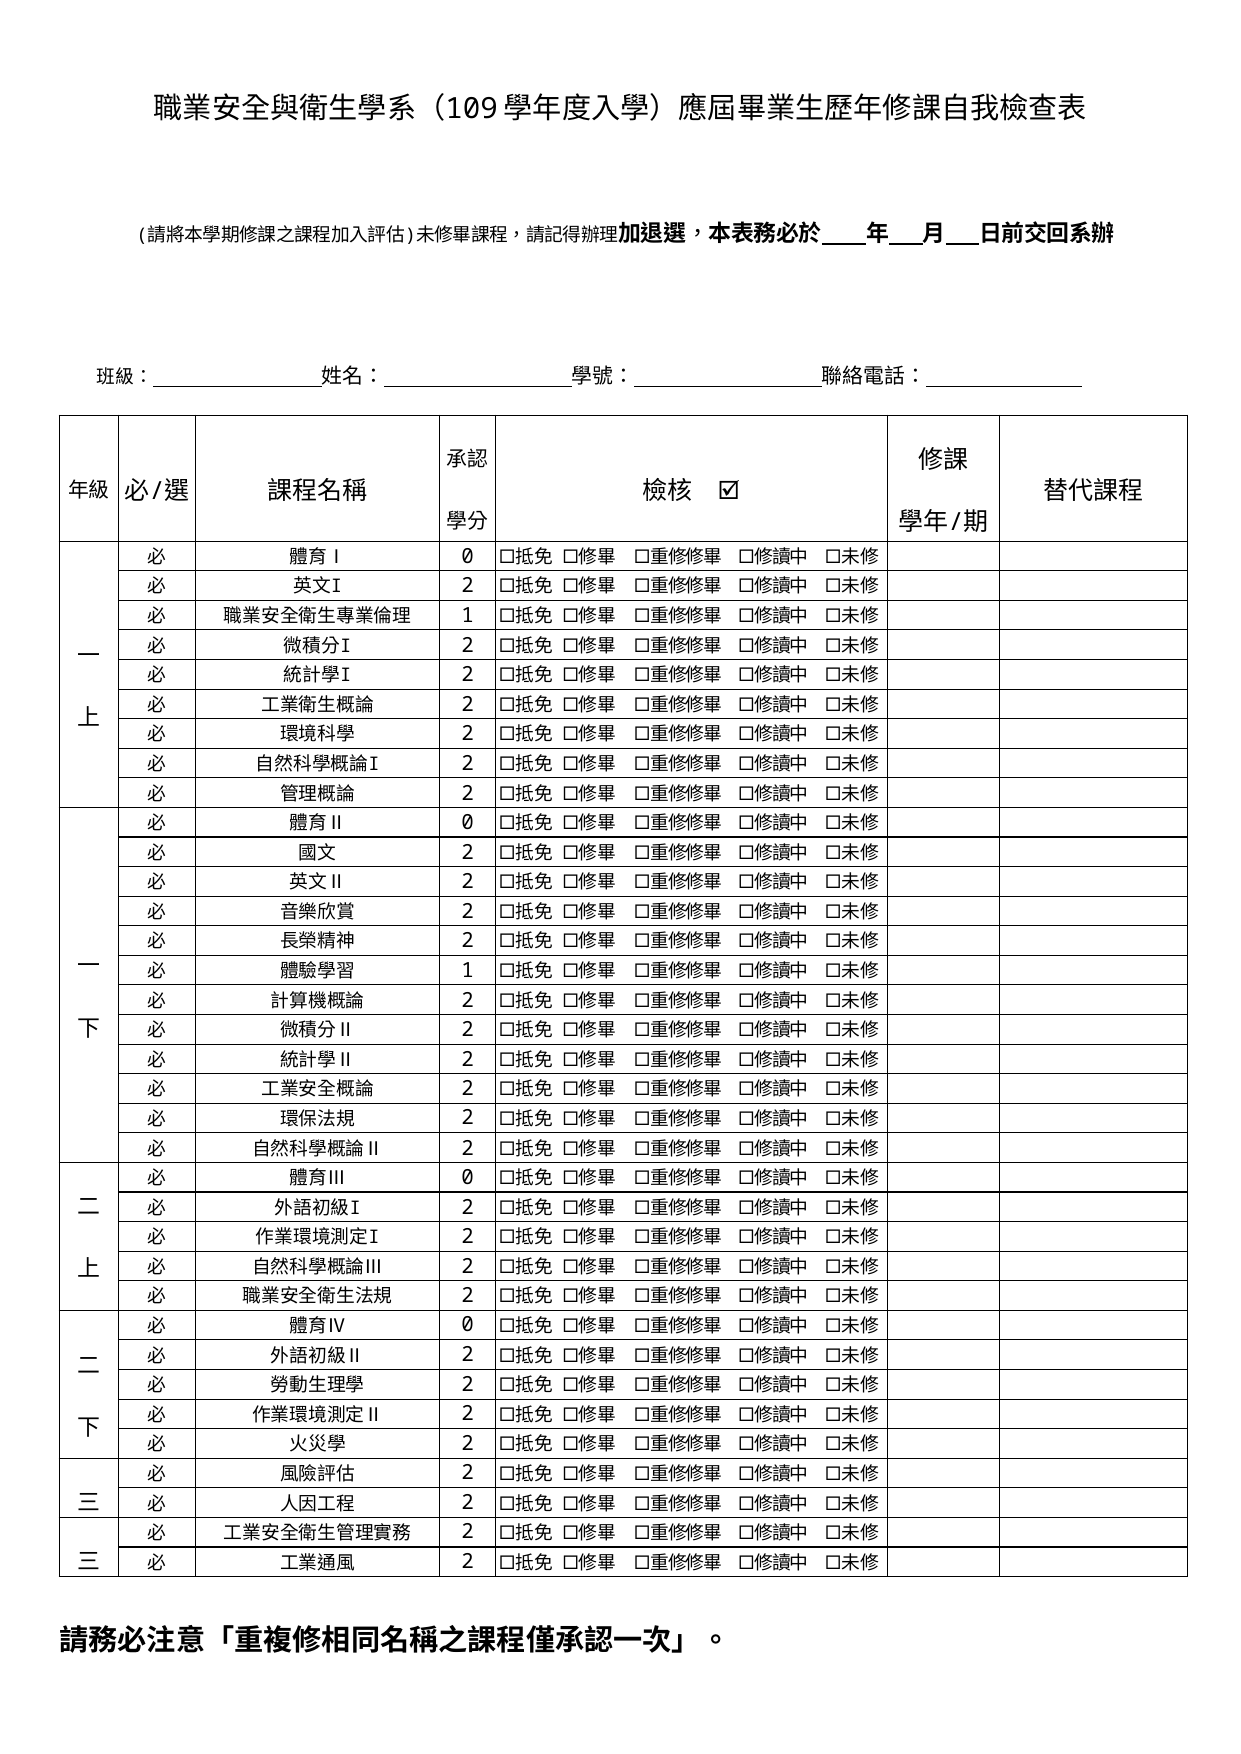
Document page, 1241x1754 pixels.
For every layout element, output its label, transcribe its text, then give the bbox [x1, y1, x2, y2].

table_cell 工業安全衛生管理實務 [196, 1518, 439, 1546]
table_cell 工業衛生概論 [196, 690, 439, 718]
table_cell [1000, 542, 1187, 570]
table_cell 2 [440, 1459, 495, 1487]
table_cell 抵免 修畢 重修修畢 修讀中 未修 [496, 601, 887, 629]
table_cell 必 [119, 1163, 195, 1191]
table_header 承認學分 [440, 416, 495, 541]
table_cell 2 [440, 571, 495, 600]
table_cell [888, 1015, 999, 1043]
table_cell [1000, 1518, 1187, 1546]
table_cell 2 [440, 1370, 495, 1398]
table_cell 2 [440, 690, 495, 718]
table_cell [888, 838, 999, 866]
table_cell 2 [440, 660, 495, 688]
table_cell 抵免 修畢 重修修畢 修讀中 未修 [496, 719, 887, 748]
table_cell [888, 956, 999, 984]
table_cell 必 [119, 956, 195, 984]
table_cell [1000, 1400, 1187, 1428]
table_cell [1000, 1340, 1187, 1369]
table_cell [1000, 1133, 1187, 1162]
table_cell 必 [119, 1045, 195, 1073]
table_cell 體育Ⅳ [196, 1311, 439, 1339]
table_cell [1000, 1193, 1187, 1221]
table_cell [888, 808, 999, 836]
text (請將本學期修課之課程加入評估)未修畢課程，請記得辦理加退選，本表務必於 年 月 日前交回系辦 [59, 189, 1181, 252]
table_cell 必 [119, 1311, 195, 1339]
table_cell 2 [440, 1074, 495, 1103]
table_cell [888, 1104, 999, 1132]
table_cell 抵免 修畢 重修修畢 修讀中 未修 [496, 1193, 887, 1221]
text 班級： 姓名： 學號： 聯絡電話： [59, 333, 1208, 396]
table_cell 人因工程 [196, 1488, 439, 1517]
table_cell 抵免 修畢 重修修畢 修讀中 未修 [496, 926, 887, 955]
table_cell 抵免 修畢 重修修畢 修讀中 未修 [496, 1518, 887, 1546]
table_cell [888, 601, 999, 629]
table_cell [888, 778, 999, 807]
table_cell 0 [440, 542, 495, 570]
table_cell 2 [440, 838, 495, 866]
table_cell 體育Ⅰ [196, 542, 439, 570]
table_cell 2 [440, 1340, 495, 1369]
table_cell [1000, 1104, 1187, 1132]
table_cell [888, 1193, 999, 1221]
table_cell [888, 1400, 999, 1428]
table_cell [1000, 1459, 1187, 1487]
table_cell 必 [119, 601, 195, 629]
table_cell 2 [440, 719, 495, 748]
table_header 替代課程 [1000, 416, 1187, 541]
table_cell 必 [119, 542, 195, 570]
table_cell [1000, 1015, 1187, 1043]
table_cell 微積分Ⅱ [196, 1015, 439, 1043]
table_cell 必 [119, 1193, 195, 1221]
table_cell [888, 1340, 999, 1369]
table_cell 外語初級Ι [196, 1193, 439, 1221]
table_cell [888, 1252, 999, 1280]
table_cell [1000, 601, 1187, 629]
table_cell [888, 1370, 999, 1398]
table_cell 國文 [196, 838, 439, 866]
table_cell [1000, 867, 1187, 896]
table_cell 外語初級Ⅱ [196, 1340, 439, 1369]
table_cell 抵免 修畢 重修修畢 修讀中 未修 [496, 660, 887, 688]
table_cell 作業環境測定Ι [196, 1222, 439, 1251]
table_cell [888, 867, 999, 896]
table_cell 2 [440, 1429, 495, 1458]
table_cell [1000, 1370, 1187, 1398]
table_cell 2 [440, 630, 495, 659]
text 請務必注意「重複修相同名稱之課程僅承認一次」。 [59, 1617, 1181, 1659]
table_cell 抵免 修畢 重修修畢 修讀中 未修 [496, 1340, 887, 1369]
table_cell [888, 1163, 999, 1191]
table_cell [888, 1459, 999, 1487]
table_cell 2 [440, 1488, 495, 1517]
table_header 檢核  [496, 416, 887, 541]
table_cell [1000, 1311, 1187, 1339]
table_cell 作業環境測定Ⅱ [196, 1400, 439, 1428]
table_cell 必 [119, 1133, 195, 1162]
table_cell 抵免 修畢 重修修畢 修讀中 未修 [496, 1370, 887, 1398]
table_cell 必 [119, 660, 195, 688]
table_cell 2 [440, 1222, 495, 1251]
table_cell 火災學 [196, 1429, 439, 1458]
table_cell [888, 1311, 999, 1339]
table_cell 風險評估 [196, 1459, 439, 1487]
table_cell 必 [119, 808, 195, 836]
table_cell [1000, 926, 1187, 955]
table_cell 必 [119, 1340, 195, 1369]
table_cell 必 [119, 897, 195, 925]
table_cell [1000, 1429, 1187, 1458]
table_cell 0 [440, 1311, 495, 1339]
table_cell [1000, 749, 1187, 777]
table_cell 必 [119, 778, 195, 807]
table_cell 抵免 修畢 重修修畢 修讀中 未修 [496, 1133, 887, 1162]
table_cell 2 [440, 1193, 495, 1221]
table_cell 抵免 修畢 重修修畢 修讀中 未修 [496, 1252, 887, 1280]
table_cell 職業安全衛生專業倫理 [196, 601, 439, 629]
table_cell 必 [119, 630, 195, 659]
table_cell [888, 690, 999, 718]
table_cell 抵免 修畢 重修修畢 修讀中 未修 [496, 1311, 887, 1339]
table_cell 1 [440, 601, 495, 629]
table_cell 抵免 修畢 重修修畢 修讀中 未修 [496, 897, 887, 925]
table_cell 2 [440, 1133, 495, 1162]
table_cell 一 下 [60, 808, 118, 1162]
table_cell 抵免 修畢 重修修畢 修讀中 未修 [496, 1281, 887, 1310]
table_cell 抵免 修畢 重修修畢 修讀中 未修 [496, 867, 887, 896]
table_cell 必 [119, 1459, 195, 1487]
table_header 修課 學年/期 [888, 416, 999, 541]
table_cell 抵免 修畢 重修修畢 修讀中 未修 [496, 1459, 887, 1487]
table_cell 自然科學概論Ⅱ [196, 1133, 439, 1162]
table_cell 2 [440, 778, 495, 807]
table_cell [1000, 630, 1187, 659]
table_cell 必 [119, 719, 195, 748]
table_cell [1000, 571, 1187, 600]
table_cell 抵免 修畢 重修修畢 修讀中 未修 [496, 690, 887, 718]
table_cell 微積分Ι [196, 630, 439, 659]
table_cell [1000, 660, 1187, 688]
table_cell 體育Ⅲ [196, 1163, 439, 1191]
table_cell 必 [119, 749, 195, 777]
table_cell [1000, 1222, 1187, 1251]
table_cell 管理概論 [196, 778, 439, 807]
table_cell [888, 897, 999, 925]
table_cell 英文Ⅱ [196, 867, 439, 896]
table_cell [1000, 1045, 1187, 1073]
table_cell [1000, 1281, 1187, 1310]
table_cell 必 [119, 867, 195, 896]
table_cell [1000, 897, 1187, 925]
table_cell 2 [440, 1281, 495, 1310]
table_cell [888, 1429, 999, 1458]
table_cell 抵免 修畢 重修修畢 修讀中 未修 [496, 1548, 887, 1576]
table_cell 三 下 [60, 1518, 118, 1576]
table_cell 計算機概論 [196, 985, 439, 1014]
table_cell 抵免 修畢 重修修畢 修讀中 未修 [496, 1163, 887, 1191]
table_cell 1 [440, 956, 495, 984]
table_cell 必 [119, 1222, 195, 1251]
table_cell 必 [119, 838, 195, 866]
table_cell 抵免 修畢 重修修畢 修讀中 未修 [496, 1104, 887, 1132]
table_cell 必 [119, 1400, 195, 1428]
table_cell 工業安全概論 [196, 1074, 439, 1103]
table_cell 抵免 修畢 重修修畢 修讀中 未修 [496, 956, 887, 984]
table_cell 抵免 修畢 重修修畢 修讀中 未修 [496, 1429, 887, 1458]
table_cell [1000, 956, 1187, 984]
table_cell 必 [119, 1015, 195, 1043]
table_cell 體驗學習 [196, 956, 439, 984]
table_cell 抵免 修畢 重修修畢 修讀中 未修 [496, 1045, 887, 1073]
table_cell 抵免 修畢 重修修畢 修讀中 未修 [496, 838, 887, 866]
table_cell [888, 660, 999, 688]
table_cell 抵免 修畢 重修修畢 修讀中 未修 [496, 571, 887, 600]
table_cell [1000, 1252, 1187, 1280]
table_cell [888, 1074, 999, 1103]
table_header 年級 [60, 416, 118, 541]
text 職業安全與衛生學系（109學年度入學）應屆畢業生歷年修課自我檢查表 [59, 64, 1181, 127]
table_cell 音樂欣賞 [196, 897, 439, 925]
table_cell 三 上 [60, 1459, 118, 1517]
table_cell 抵免 修畢 重修修畢 修讀中 未修 [496, 1488, 887, 1517]
table_cell 2 [440, 1548, 495, 1576]
table_cell [1000, 1488, 1187, 1517]
table_cell 必 [119, 1488, 195, 1517]
table_cell 抵免 修畢 重修修畢 修讀中 未修 [496, 1074, 887, 1103]
table_cell 必 [119, 1252, 195, 1280]
table_cell 必 [119, 926, 195, 955]
table_cell 必 [119, 1370, 195, 1398]
table_cell 一 上 [60, 542, 118, 807]
table_cell [888, 926, 999, 955]
table_cell [1000, 1074, 1187, 1103]
table_cell 抵免 修畢 重修修畢 修讀中 未修 [496, 1015, 887, 1043]
table_cell [1000, 808, 1187, 836]
table_cell [888, 1518, 999, 1546]
table_cell 抵免 修畢 重修修畢 修讀中 未修 [496, 1400, 887, 1428]
table_cell 必 [119, 1548, 195, 1576]
table_cell 2 [440, 1015, 495, 1043]
table_cell 必 [119, 1518, 195, 1546]
table_cell 2 [440, 985, 495, 1014]
table_header 課程名稱 [196, 416, 439, 541]
table_cell 必 [119, 1429, 195, 1458]
table_cell [888, 1045, 999, 1073]
table_cell 2 [440, 926, 495, 955]
table_cell 2 [440, 897, 495, 925]
table_cell [1000, 719, 1187, 748]
table_cell 必 [119, 1104, 195, 1132]
table_cell [1000, 985, 1187, 1014]
table_cell 2 [440, 1400, 495, 1428]
table_cell 2 [440, 1045, 495, 1073]
table_cell 2 [440, 749, 495, 777]
table_cell [1000, 838, 1187, 866]
table_cell [888, 985, 999, 1014]
table_cell [1000, 778, 1187, 807]
table_cell 2 [440, 1518, 495, 1546]
table_cell 環保法規 [196, 1104, 439, 1132]
table_cell 長榮精神 [196, 926, 439, 955]
table_cell [888, 571, 999, 600]
table_cell [888, 719, 999, 748]
table_cell 自然科學概論Ι [196, 749, 439, 777]
table_cell [888, 1548, 999, 1576]
table_cell 環境科學 [196, 719, 439, 748]
table_cell 必 [119, 571, 195, 600]
table_cell 抵免 修畢 重修修畢 修讀中 未修 [496, 542, 887, 570]
table_cell [888, 1281, 999, 1310]
table_cell 自然科學概論Ⅲ [196, 1252, 439, 1280]
table_cell 二 上 [60, 1163, 118, 1310]
table_cell [888, 1133, 999, 1162]
table_cell 抵免 修畢 重修修畢 修讀中 未修 [496, 749, 887, 777]
table_cell 2 [440, 1104, 495, 1132]
table_cell 0 [440, 808, 495, 836]
table_cell [888, 542, 999, 570]
table_cell 2 [440, 867, 495, 896]
table_cell 必 [119, 985, 195, 1014]
table_cell 體育Ⅱ [196, 808, 439, 836]
table_cell 勞動生理學 [196, 1370, 439, 1398]
table_cell 職業安全衛生法規 [196, 1281, 439, 1310]
table_cell [888, 630, 999, 659]
table_cell 抵免 修畢 重修修畢 修讀中 未修 [496, 808, 887, 836]
table_cell 統計學Ⅱ [196, 1045, 439, 1073]
table_cell 抵免 修畢 重修修畢 修讀中 未修 [496, 985, 887, 1014]
table_cell 二 下 [60, 1311, 118, 1458]
table_cell [888, 1222, 999, 1251]
table_cell [888, 749, 999, 777]
table_cell 英文Ι [196, 571, 439, 600]
table_cell 抵免 修畢 重修修畢 修讀中 未修 [496, 1222, 887, 1251]
table_cell 必 [119, 1074, 195, 1103]
table_cell 抵免 修畢 重修修畢 修讀中 未修 [496, 630, 887, 659]
table_cell 統計學Ι [196, 660, 439, 688]
table_cell [1000, 690, 1187, 718]
table_cell 2 [440, 1252, 495, 1280]
table_cell [1000, 1548, 1187, 1576]
table_cell [1000, 1163, 1187, 1191]
table_cell 抵免 修畢 重修修畢 修讀中 未修 [496, 778, 887, 807]
table_cell 工業通風 [196, 1548, 439, 1576]
table_cell 必 [119, 690, 195, 718]
table_cell 必 [119, 1281, 195, 1310]
table_header 必/選 [119, 416, 195, 541]
table_cell [888, 1488, 999, 1517]
table_cell 0 [440, 1163, 495, 1191]
